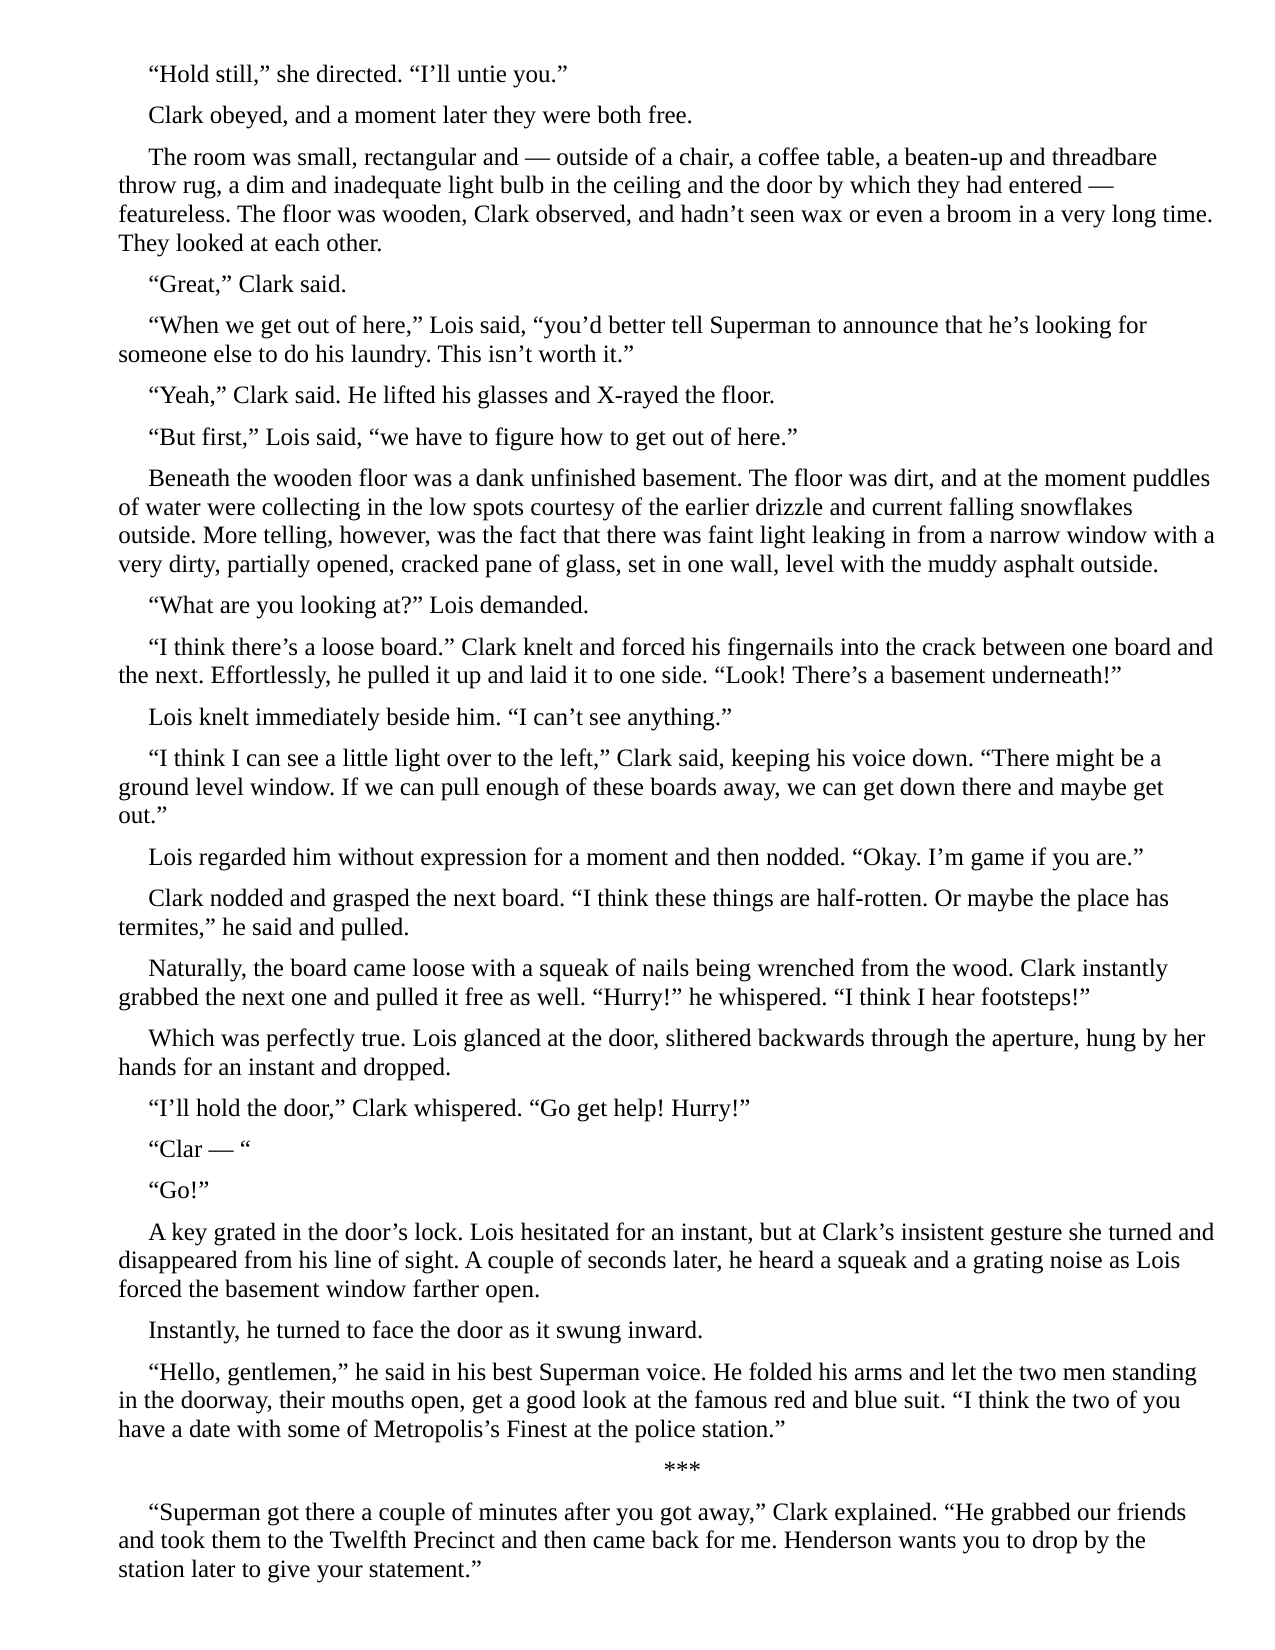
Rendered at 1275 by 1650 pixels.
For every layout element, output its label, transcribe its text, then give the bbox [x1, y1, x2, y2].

text “Great,” Clark said. [118, 269, 1216, 298]
text Instantly, he turned to face the door as it swung inward. [118, 1315, 1216, 1344]
text The room was small, rectangular and — outside of a chair, a coffee table, a beaten-up and threadbare throw rug, a dim and inadequate light bulb in the ceiling and the door by which they had entered — featureless. The floor was wooden, Clark observed, and hadn’t seen wax or even a broom in a very long time. They looked at each other. [118, 142, 1216, 257]
text Naturally, the board came loose with a squeak of nails being wrenched from the wood. Clark instantly grabbed the next one and pulled it free as well. “Hurry!” he whispered. “I think I hear footsteps!” [118, 953, 1216, 1010]
text “When we get out of here,” Lois said, “you’d better tell Superman to announce that he’s looking for someone else to do his laundry. This isn’t worth it.” [118, 310, 1216, 368]
text “Hello, gentlemen,” he said in his best Superman voice. He folded his arms and let the two men standing in the doorway, their mouths open, get a good look at the famous red and blue suit. “I think the two of you have a date with some of Metropolis’s Finest at the police station.” [118, 1357, 1216, 1443]
text Clark nodded and grasped the next board. “I think these things are half-rotten. Or maybe the place has termites,” he said and pulled. [118, 883, 1216, 940]
text *** [118, 1455, 1216, 1484]
text “Hold still,” she directed. “I’ll untie you.” [118, 59, 1216, 88]
text “Yeah,” Clark said. He lifted his glasses and X-rayed the floor. [118, 380, 1216, 409]
text Which was perfectly true. Lois glanced at the door, slithered backwards through the aperture, hung by her hands for an instant and dropped. [118, 1023, 1216, 1080]
text “Superman got there a couple of minutes after you got away,” Clark explained. “He grabbed our friends and took them to the Twelfth Precinct and then came back for me. Henderson wants you to drop by the station later to give your statement.” [118, 1497, 1216, 1583]
text “I’ll hold the door,” Clark whispered. “Go get help! Hurry!” [118, 1093, 1216, 1122]
text Beneath the wooden floor was a dank unfinished basement. The floor was dirt, and at the moment puddles of water were collecting in the low spots courtesy of the earlier drizzle and current falling snowflakes outside. More telling, however, was the fact that there was faint light leaking in from a narrow window with a very dirty, partially opened, cracked pane of glass, set in one wall, level with the muddy asphalt outside. [118, 463, 1216, 578]
text “I think I can see a little light over to the left,” Clark said, keeping his voice down. “There might be a ground level window. If we can pull enough of these boards away, we can get down there and maybe get out.” [118, 743, 1216, 829]
text “Clar — “ [118, 1134, 1216, 1163]
text Lois regarded him without expression for a moment and then nodded. “Okay. I’m game if you are.” [118, 842, 1216, 870]
text “But first,” Lois said, “we have to figure how to get out of here.” [118, 422, 1216, 450]
text Lois knelt immediately beside him. “I can’t see anything.” [118, 702, 1216, 730]
text Clark obeyed, and a moment later they were both free. [118, 100, 1216, 129]
text A key grated in the door’s lock. Lois hesitated for an instant, but at Clark’s insistent gesture she turned and disappeared from his line of sight. A couple of seconds later, he heard a squeak and a grating noise as Lois forced the basement window farther open. [118, 1217, 1216, 1303]
text “What are you looking at?” Lois demanded. [118, 590, 1216, 619]
text “I think there’s a loose board.” Clark knelt and forced his fingernails into the crack between one board and the next. Effortlessly, he pulled it up and laid it to one side. “Look! There’s a basement underneath!” [118, 632, 1216, 689]
text “Go!” [118, 1175, 1216, 1204]
